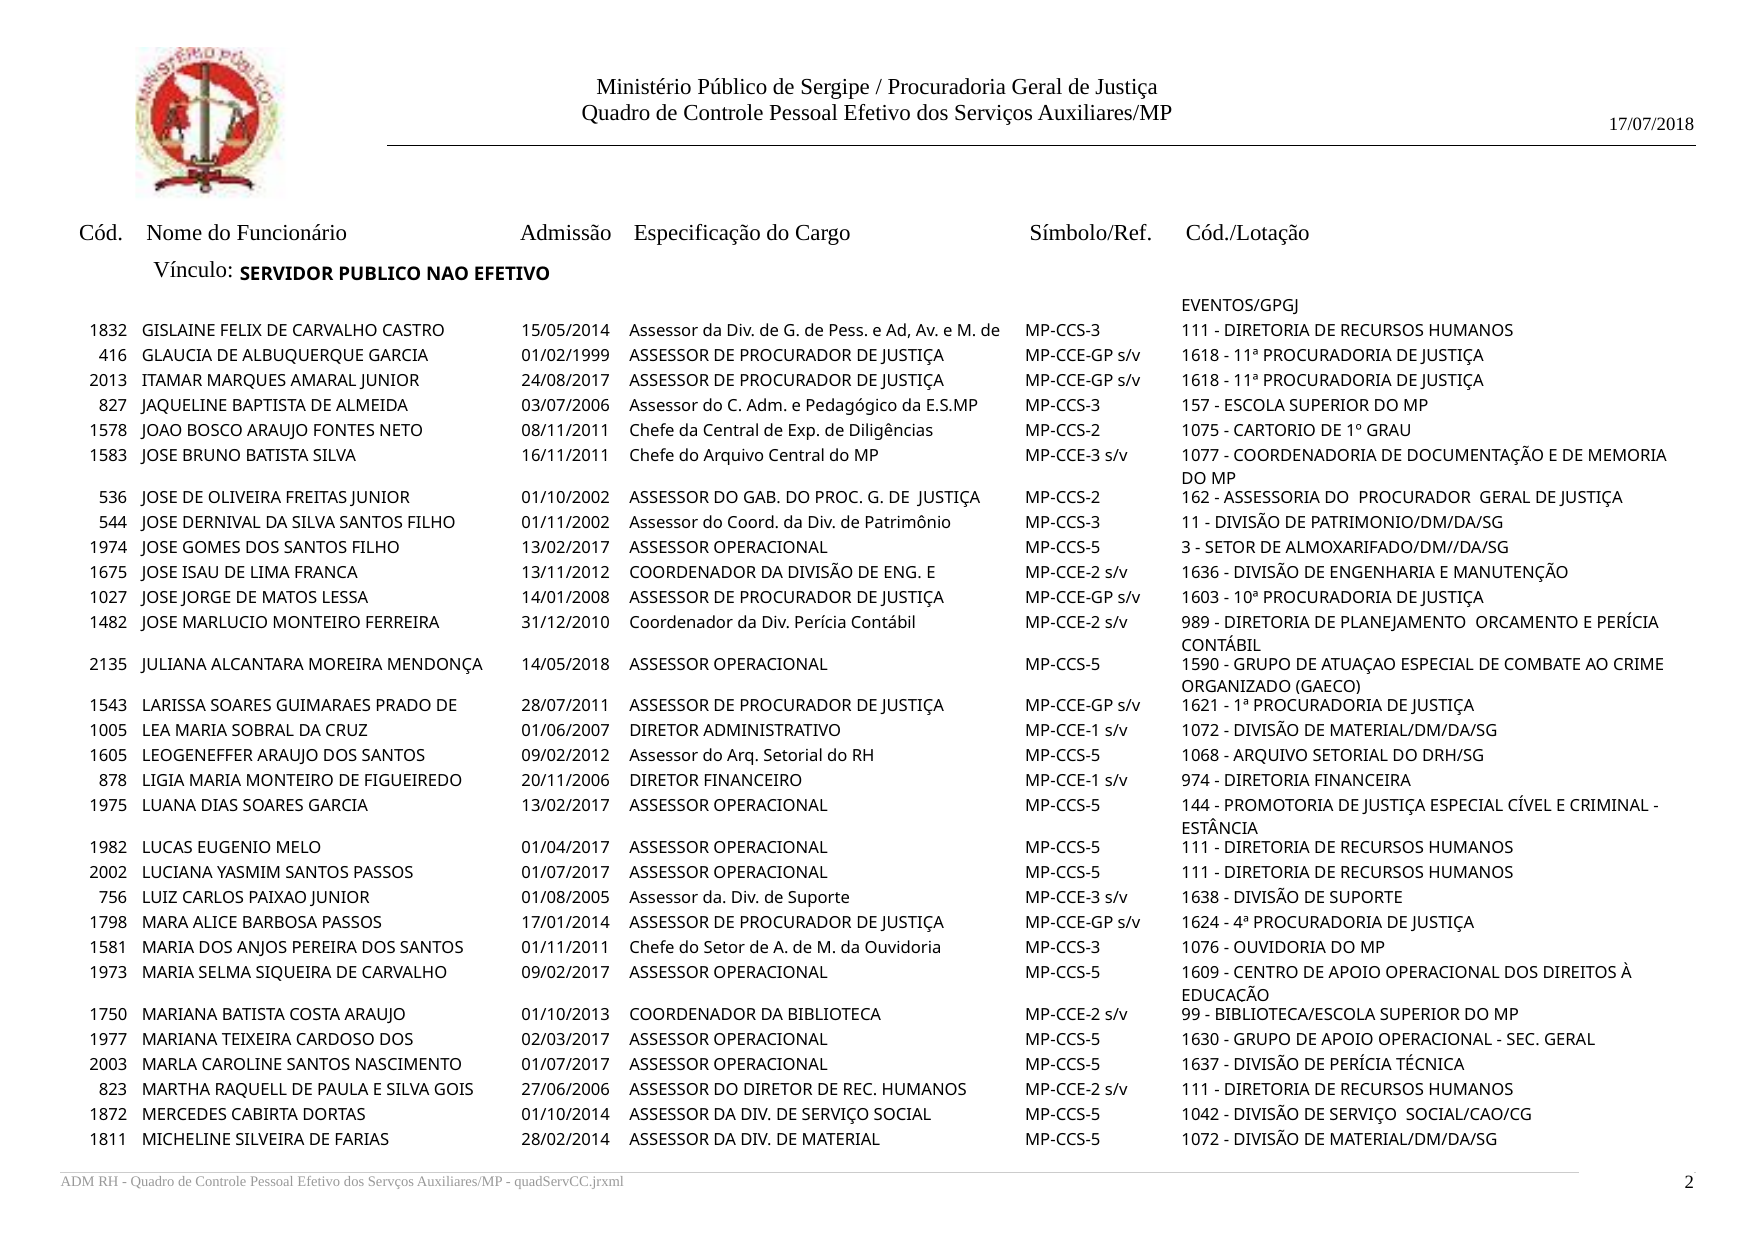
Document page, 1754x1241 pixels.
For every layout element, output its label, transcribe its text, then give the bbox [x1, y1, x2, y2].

text MARTHA RAQUELL DE PAULA E SILVA GOIS [142, 1077, 500, 1100]
text MP-CCS-5 [1025, 960, 1177, 983]
text MP-CCS-5 [1025, 652, 1177, 675]
text 1590 - GRUPO DE ATUAÇAO ESPECIAL DE COMBATE AO CRIME ORGANIZADO (GAECO) [1181, 652, 1696, 694]
text 1077 - COORDENADORIA DE DOCUMENTAÇÃO E DE MEMORIA DO MP [1181, 444, 1696, 485]
text ASSESSOR DO DIRETOR DE REC. HUMANOS [629, 1077, 1025, 1100]
text 02/03/2017 [508, 1027, 623, 1050]
text 1076 - OUVIDORIA DO MP [1181, 935, 1696, 958]
text MP-CCS-5 [1025, 860, 1177, 883]
text 1973 [48, 960, 127, 983]
text Chefe da Central de Exp. de Diligências [629, 419, 1025, 441]
text Cód. [58, 219, 123, 245]
picture [135, 47, 290, 215]
text 01/10/2002 [508, 485, 623, 508]
text 536 [48, 485, 127, 508]
text Admissão [513, 219, 618, 245]
text MP-CCS-5 [1025, 535, 1177, 558]
text 1581 [48, 935, 127, 958]
text 20/11/2006 [508, 769, 623, 791]
text 1543 [48, 694, 127, 716]
text 1675 [48, 560, 127, 583]
text MP-CCS-5 [1025, 835, 1177, 858]
text MARIA SELMA SIQUEIRA DE CARVALHO [142, 960, 500, 983]
text DIRETOR ADMINISTRATIVO [629, 719, 1025, 741]
text Assessor do C. Adm. e Pedagógico da E.S.MP [629, 394, 1025, 416]
text 03/07/2006 [508, 394, 623, 416]
text JOSE DE OLIVEIRA FREITAS JUNIOR [142, 485, 500, 508]
text 3 - SETOR DE ALMOXARIFADO/DM//DA/SG [1181, 535, 1696, 558]
text 14/05/2018 [508, 652, 623, 675]
text 111 - DIRETORIA DE RECURSOS HUMANOS [1181, 860, 1696, 883]
text MP-CCS-2 [1025, 485, 1177, 508]
text 17/01/2014 [508, 910, 623, 933]
text MARIA DOS ANJOS PEREIRA DOS SANTOS [142, 935, 500, 958]
text ASSESSOR OPERACIONAL [629, 652, 1025, 675]
text LEA MARIA SOBRAL DA CRUZ [142, 719, 500, 741]
text 1750 [48, 1002, 127, 1025]
text JOSE BRUNO BATISTA SILVA [142, 444, 500, 466]
text 2002 [48, 860, 127, 883]
text 28/02/2014 [508, 1127, 623, 1150]
text MP-CCE-1 s/v [1025, 769, 1177, 791]
text 01/10/2014 [508, 1102, 623, 1125]
text Coordenador da Div. Perícia Contábil [629, 610, 1025, 633]
text MARLA CAROLINE SANTOS NASCIMENTO [142, 1052, 500, 1075]
text LIGIA MARIA MONTEIRO DE FIGUEIREDO [142, 769, 500, 791]
text ADM RH - Quadro de Controle Pessoal Efetivo dos Servços Auxiliares/MP - quadServCC.jrxml [60, 1173, 1579, 1190]
text GLAUCIA DE ALBUQUERQUE GARCIA [142, 344, 500, 366]
text Assessor do Arq. Setorial do RH [629, 744, 1025, 766]
text JOAO BOSCO ARAUJO FONTES NETO [142, 419, 500, 441]
text 99 - BIBLIOTECA/ESCOLA SUPERIOR DO MP [1181, 1002, 1696, 1025]
text LUCAS EUGENIO MELO [142, 835, 500, 858]
text 974 - DIRETORIA FINANCEIRA [1181, 769, 1696, 791]
text Assessor da. Div. de Suporte [629, 885, 1025, 908]
text 1637 - DIVISÃO DE PERÍCIA TÉCNICA [1181, 1052, 1696, 1075]
text MP-CCS-3 [1025, 935, 1177, 958]
text 1609 - CENTRO DE APOIO OPERACIONAL DOS DIREITOS À EDUCAÇÃO [1181, 960, 1696, 1002]
text 1974 [48, 535, 127, 558]
text 28/07/2011 [508, 694, 623, 716]
text JAQUELINE BAPTISTA DE ALMEIDA [142, 394, 500, 416]
text LARISSA SOARES GUIMARAES PRADO DE [142, 694, 500, 716]
text 01/10/2013 [508, 1002, 623, 1025]
text 1798 [48, 910, 127, 933]
text 1975 [48, 794, 127, 816]
text 111 - DIRETORIA DE RECURSOS HUMANOS [1181, 835, 1696, 858]
text MP-CCS-5 [1025, 1127, 1177, 1150]
text Chefe do Arquivo Central do MP [629, 444, 1025, 466]
text ASSESSOR OPERACIONAL [629, 794, 1025, 816]
text 24/08/2017 [508, 369, 623, 391]
text MP-CCE-GP s/v [1025, 585, 1177, 608]
text 1072 - DIVISÃO DE MATERIAL/DM/DA/SG [1181, 719, 1696, 741]
text 13/02/2017 [508, 794, 623, 816]
text 1636 - DIVISÃO DE ENGENHARIA E MANUTENÇÃO [1181, 560, 1696, 583]
text 162 - ASSESSORIA DO PROCURADOR GERAL DE JUSTIÇA [1181, 485, 1696, 508]
text 1482 [48, 610, 127, 633]
text ITAMAR MARQUES AMARAL JUNIOR [142, 369, 500, 391]
text 1072 - DIVISÃO DE MATERIAL/DM/DA/SG [1181, 1127, 1696, 1150]
text JOSE DERNIVAL DA SILVA SANTOS FILHO [142, 510, 500, 533]
text 01/07/2017 [508, 1052, 623, 1075]
text ASSESSOR DE PROCURADOR DE JUSTIÇA [629, 585, 1025, 608]
text MP-CCE-GP s/v [1025, 910, 1177, 933]
text 1042 - DIVISÃO DE SERVIÇO SOCIAL/CAO/CG [1181, 1102, 1696, 1125]
text 756 [48, 885, 127, 908]
text MP-CCS-2 [1025, 419, 1177, 441]
text 08/11/2011 [508, 419, 623, 441]
text 1005 [48, 719, 127, 741]
text Cód./Lotação [1186, 219, 1371, 245]
text MP-CCS-3 [1025, 510, 1177, 533]
text JOSE GOMES DOS SANTOS FILHO [142, 535, 500, 558]
text ASSESSOR OPERACIONAL [629, 1027, 1025, 1050]
text 1583 [48, 444, 127, 466]
text MP-CCS-3 [1025, 394, 1177, 416]
text ASSESSOR DO GAB. DO PROC. G. DE JUSTIÇA [629, 485, 1025, 508]
text MP-CCE-2 s/v [1025, 1002, 1177, 1025]
text MP-CCS-5 [1025, 794, 1177, 816]
text 01/11/2011 [508, 935, 623, 958]
text Chefe do Setor de A. de M. da Ouvidoria [629, 935, 1025, 958]
text 1618 - 11ª PROCURADORIA DE JUSTIÇA [1181, 369, 1696, 391]
text 827 [48, 394, 127, 416]
text LEOGENEFFER ARAUJO DOS SANTOS [142, 744, 500, 766]
text 1578 [48, 419, 127, 441]
text 13/11/2012 [508, 560, 623, 583]
text ASSESSOR DE PROCURADOR DE JUSTIÇA [629, 369, 1025, 391]
text MP-CCE-1 s/v [1025, 719, 1177, 741]
text 01/11/2002 [508, 510, 623, 533]
text GISLAINE FELIX DE CARVALHO CASTRO [142, 319, 500, 341]
text Nome do Funcionário [146, 219, 385, 245]
text MARA ALICE BARBOSA PASSOS [142, 910, 500, 933]
text ASSESSOR OPERACIONAL [629, 535, 1025, 558]
text 111 - DIRETORIA DE RECURSOS HUMANOS [1181, 319, 1696, 341]
text [58, 73, 135, 126]
text Especificação do Cargo [633, 219, 906, 245]
text 2135 [48, 652, 127, 675]
text 1982 [48, 835, 127, 858]
text MP-CCE-2 s/v [1025, 610, 1177, 633]
text JOSE MARLUCIO MONTEIRO FERREIRA [142, 610, 500, 633]
text Assessor da Div. de G. de Pess. e Ad, Av. e M. de [629, 319, 1025, 341]
text MP-CCS-5 [1025, 1052, 1177, 1075]
text ASSESSOR DE PROCURADOR DE JUSTIÇA [629, 694, 1025, 716]
text 989 - DIRETORIA DE PLANEJAMENTO ORCAMENTO E PERÍCIA CONTÁBIL [1181, 610, 1696, 652]
text MP-CCE-3 s/v [1025, 885, 1177, 908]
text 144 - PROMOTORIA DE JUSTIÇA ESPECIAL CÍVEL E CRIMINAL - ESTÂNCIA [1181, 794, 1696, 835]
text COORDENADOR DA BIBLIOTECA [629, 1002, 1025, 1025]
text 2003 [48, 1052, 127, 1075]
text LUCIANA YASMIM SANTOS PASSOS [142, 860, 500, 883]
text ASSESSOR OPERACIONAL [629, 860, 1025, 883]
text 823 [48, 1077, 127, 1100]
text MP-CCS-5 [1025, 744, 1177, 766]
text 1872 [48, 1102, 127, 1125]
text MP-CCE-2 s/v [1025, 1077, 1177, 1100]
text 1624 - 4ª PROCURADORIA DE JUSTIÇA [1181, 910, 1696, 933]
text JULIANA ALCANTARA MOREIRA MENDONÇA [142, 652, 500, 675]
text 157 - ESCOLA SUPERIOR DO MP [1181, 394, 1696, 416]
text Vínculo: [142, 256, 233, 283]
text ASSESSOR OPERACIONAL [629, 1052, 1025, 1075]
text 1027 [48, 585, 127, 608]
text 15/05/2014 [508, 319, 623, 341]
text MP-CCE-GP s/v [1025, 369, 1177, 391]
text MP-CCS-3 [1025, 319, 1177, 341]
text 111 - DIRETORIA DE RECURSOS HUMANOS [1181, 1077, 1696, 1100]
text 01/08/2005 [508, 885, 623, 908]
text 17/07/2018 [1485, 112, 1694, 134]
text ASSESSOR DA DIV. DE SERVIÇO SOCIAL [629, 1102, 1025, 1125]
text Ministério Público de Sergipe / Procuradoria Geral de Justiça Quadro de Controle Pessoal Efetivo dos Serviços Auxiliares/MP [290, 73, 1696, 126]
text 01/06/2007 [508, 719, 623, 741]
text Assessor do Coord. da Div. de Patrimônio [629, 510, 1025, 533]
text 16/11/2011 [508, 444, 623, 466]
text DIRETOR FINANCEIRO [629, 769, 1025, 791]
text 14/01/2008 [508, 585, 623, 608]
text MP-CCE-2 s/v [1025, 560, 1177, 583]
text COORDENADOR DA DIVISÃO DE ENG. E [629, 560, 1025, 583]
text 2013 [48, 369, 127, 391]
text ASSESSOR DE PROCURADOR DE JUSTIÇA [629, 344, 1025, 366]
text 1605 [48, 744, 127, 766]
text 09/02/2012 [508, 744, 623, 766]
text 1811 [48, 1127, 127, 1150]
text 1075 - CARTORIO DE 1º GRAU [1181, 419, 1696, 441]
text 1068 - ARQUIVO SETORIAL DO DRH/SG [1181, 744, 1696, 766]
text Símbolo/Ref. [1029, 219, 1173, 245]
text MERCEDES CABIRTA DORTAS [142, 1102, 500, 1125]
text LUIZ CARLOS PAIXAO JUNIOR [142, 885, 500, 908]
text MICHELINE SILVEIRA DE FARIAS [142, 1127, 500, 1150]
text LUANA DIAS SOARES GARCIA [142, 794, 500, 816]
text MP-CCS-5 [1025, 1027, 1177, 1050]
text 27/06/2006 [508, 1077, 623, 1100]
text JOSE JORGE DE MATOS LESSA [142, 585, 500, 608]
text ASSESSOR OPERACIONAL [629, 960, 1025, 983]
text 1977 [48, 1027, 127, 1050]
text ASSESSOR DE PROCURADOR DE JUSTIÇA [629, 910, 1025, 933]
text 13/02/2017 [508, 535, 623, 558]
text 31/12/2010 [508, 610, 623, 633]
text MARIANA TEIXEIRA CARDOSO DOS [142, 1027, 500, 1050]
text MARIANA BATISTA COSTA ARAUJO [142, 1002, 500, 1025]
text 416 [48, 344, 127, 366]
text EVENTOS/GPGJ [1181, 294, 1696, 316]
text 1618 - 11ª PROCURADORIA DE JUSTIÇA [1181, 344, 1696, 366]
text 01/02/1999 [508, 344, 623, 366]
text 544 [48, 510, 127, 533]
text 1603 - 10ª PROCURADORIA DE JUSTIÇA [1181, 585, 1696, 608]
text ASSESSOR DA DIV. DE MATERIAL [629, 1127, 1025, 1150]
text 878 [48, 769, 127, 791]
text MP-CCS-5 [1025, 1102, 1177, 1125]
text MP-CCE-GP s/v [1025, 694, 1177, 716]
text 09/02/2017 [508, 960, 623, 983]
text 11 - DIVISÃO DE PATRIMONIO/DM/DA/SG [1181, 510, 1696, 533]
text 1832 [48, 319, 127, 341]
text MP-CCE-GP s/v [1025, 344, 1177, 366]
text 2 [1579, 1171, 1694, 1192]
text 01/07/2017 [508, 860, 623, 883]
text 1630 - GRUPO DE APOIO OPERACIONAL - SEC. GERAL [1181, 1027, 1696, 1050]
text MP-CCE-3 s/v [1025, 444, 1177, 466]
text 1621 - 1ª PROCURADORIA DE JUSTIÇA [1181, 694, 1696, 716]
text JOSE ISAU DE LIMA FRANCA [142, 560, 500, 583]
text 1638 - DIVISÃO DE SUPORTE [1181, 885, 1696, 908]
text ASSESSOR OPERACIONAL [629, 835, 1025, 858]
text SERVIDOR PUBLICO NAO EFETIVO [239, 260, 1171, 286]
text 01/04/2017 [508, 835, 623, 858]
